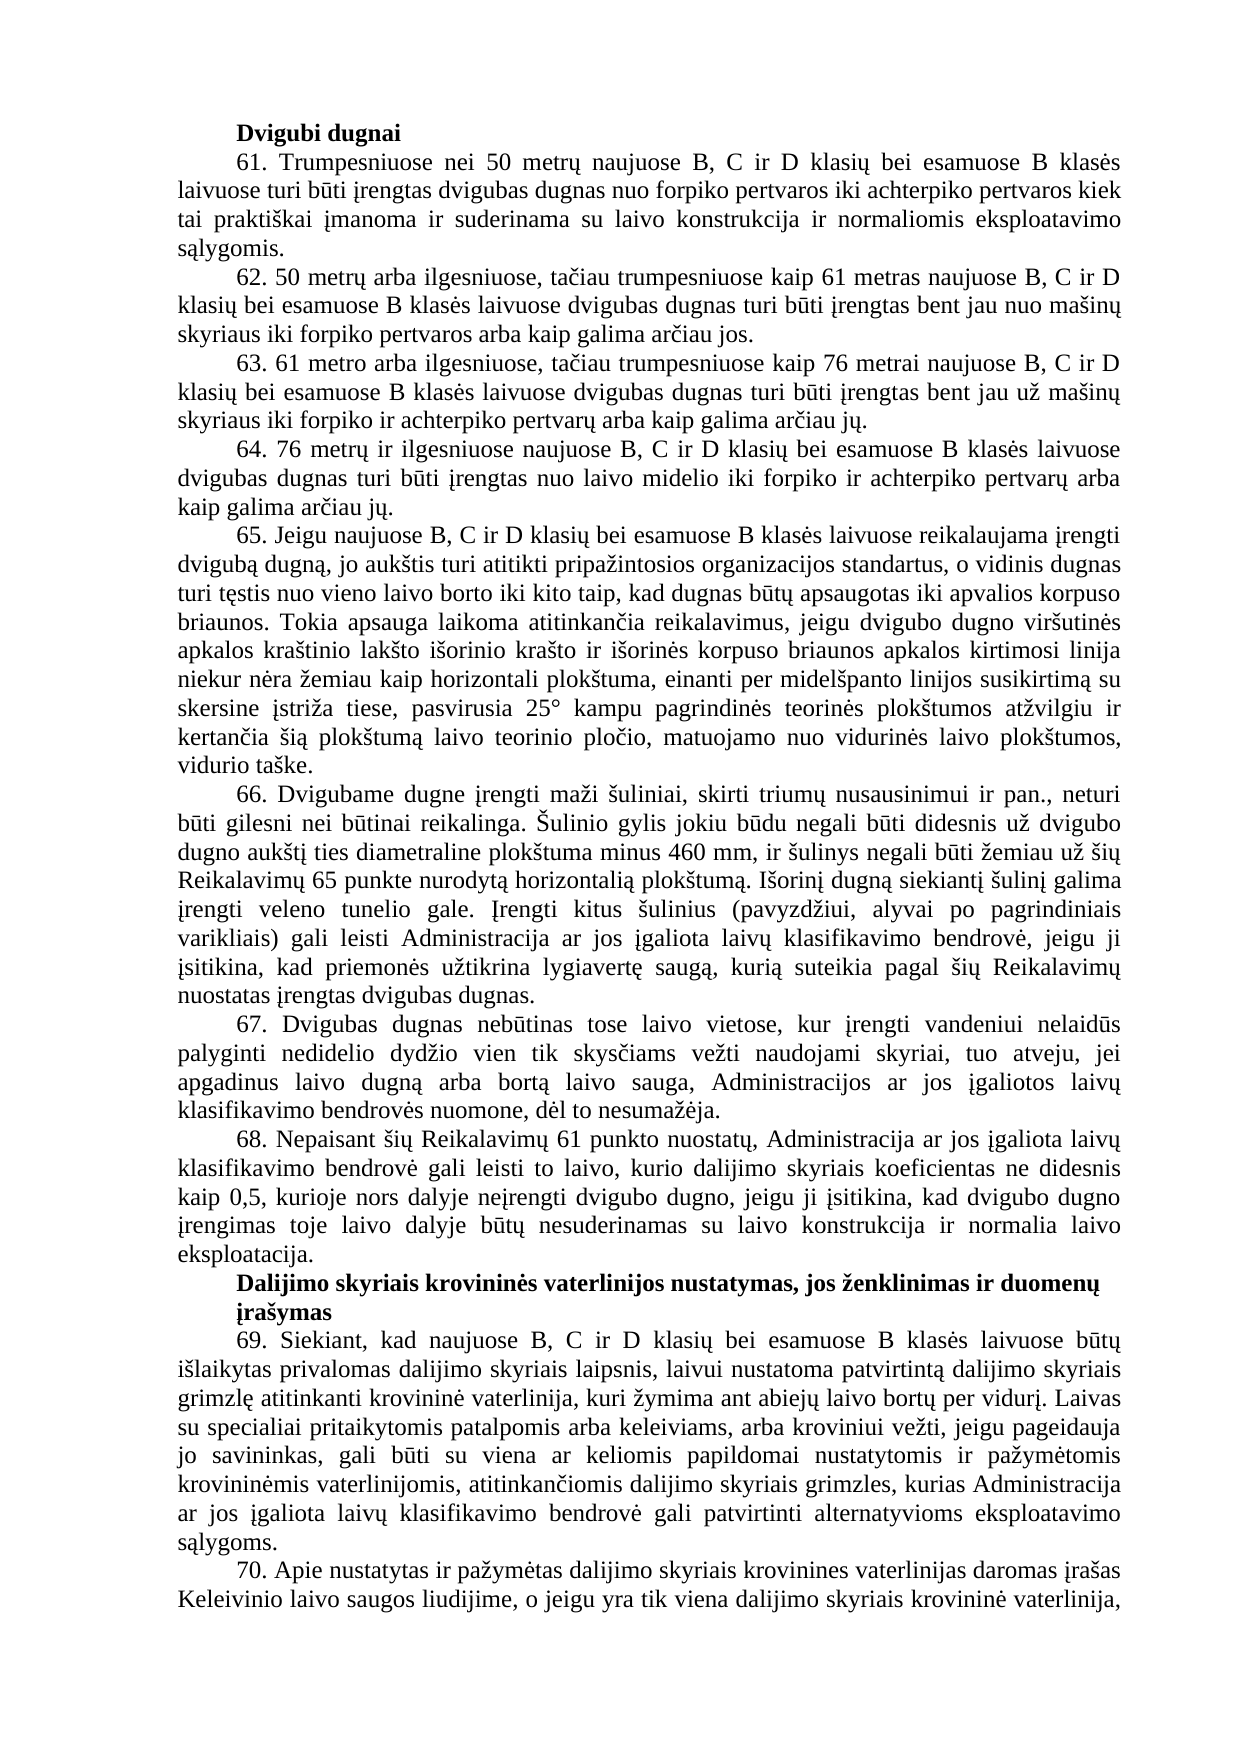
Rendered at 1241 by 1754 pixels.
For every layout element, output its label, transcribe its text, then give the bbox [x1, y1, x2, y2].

text 70. Apie nustatytas ir pažymėtas dalijimo skyriais krovinines vaterlinijas daromas įrašas Keleivinio laivo saugos liudijime, o jeigu yra tik viena dalijimo skyriais krovininė vaterlinija, [177, 1556, 1122, 1613]
text 67. Dvigubas dugnas nebūtinas tose laivo vietose, kur įrengti vandeniui nelaidūs palyginti nedidelio dydžio vien tik skysčiams vežti naudojami skyriai, tuo atveju, jei apgadinus laivo dugną arba bortą laivo sauga, Administracijos ar jos įgaliotos laivų klasifikavimo bendrovės nuomone, dėl to nesumažėja. [177, 1009, 1122, 1124]
text 61. Trumpesniuose nei 50 metrų naujuose B, C ir D klasių bei esamuose B klasės laivuose turi būti įrengtas dvigubas dugnas nuo forpiko pertvaros iki achterpiko pertvaros kiek tai praktiškai įmanoma ir suderinama su laivo konstrukcija ir normaliomis eksploatavimo sąlygomis. [177, 147, 1122, 262]
text 65. Jeigu naujuose B, C ir D klasių bei esamuose B klasės laivuose reikalaujama įrengti dvigubą dugną, jo aukštis turi atitikti pripažintosios organizacijos standartus, o vidinis dugnas turi tęstis nuo vieno laivo borto iki kito taip, kad dugnas būtų apsaugotas iki apvalios korpuso briaunos. Tokia apsauga laikoma atitinkančia reikalavimus, jeigu dvigubo dugno viršutinės apkalos kraštinio lakšto išorinio krašto ir išorinės korpuso briaunos apkalos kirtimosi linija niekur nėra žemiau kaip horizontali plokštuma, einanti per midelšpanto linijos susikirtimą su skersine įstriža tiese, pasvirusia 25° kampu pagrindinės teorinės plokštumos atžvilgiu ir kertančia šią plokštumą laivo teorinio pločio, matuojamo nuo vidurinės laivo plokštumos, vidurio taške. [177, 521, 1122, 779]
text Dvigubi dugnai [177, 118, 1122, 147]
text 63. 61 metro arba ilgesniuose, tačiau trumpesniuose kaip 76 metrai naujuose B, C ir D klasių bei esamuose B klasės laivuose dvigubas dugnas turi būti įrengtas bent jau už mašinų skyriaus iki forpiko ir achterpiko pertvarų arba kaip galima arčiau jų. [177, 348, 1122, 434]
text 62. 50 metrų arba ilgesniuose, tačiau trumpesniuose kaip 61 metras naujuose B, C ir D klasių bei esamuose B klasės laivuose dvigubas dugnas turi būti įrengtas bent jau nuo mašinų skyriaus iki forpiko pertvaros arba kaip galima arčiau jos. [177, 262, 1122, 348]
text 64. 76 metrų ir ilgesniuose naujuose B, C ir D klasių bei esamuose B klasės laivuose dvigubas dugnas turi būti įrengtas nuo laivo midelio iki forpiko ir achterpiko pertvarų arba kaip galima arčiau jų. [177, 434, 1122, 521]
text 68. Nepaisant šių Reikalavimų 61 punkto nuostatų, Administracija ar jos įgaliota laivų klasifikavimo bendrovė gali leisti to laivo, kurio dalijimo skyriais koeficientas ne didesnis kaip 0,5, kurioje nors dalyje neįrengti dvigubo dugno, jeigu ji įsitikina, kad dvigubo dugno įrengimas toje laivo dalyje būtų nesuderinamas su laivo konstrukcija ir normalia laivo eksploatacija. [177, 1124, 1122, 1268]
text 66. Dvigubame dugne įrengti maži šuliniai, skirti triumų nusausinimui ir pan., neturi būti gilesni nei būtinai reikalinga. Šulinio gylis jokiu būdu negali būti didesnis už dvigubo dugno aukštį ties diametraline plokštuma minus 460 mm, ir šulinys negali būti žemiau už šių Reikalavimų 65 punkte nurodytą horizontalią plokštumą. Išorinį dugną siekiantį šulinį galima įrengti veleno tunelio gale. Įrengti kitus šulinius (pavyzdžiui, alyvai po pagrindiniais varikliais) gali leisti Administracija ar jos įgaliota laivų klasifikavimo bendrovė, jeigu ji įsitikina, kad priemonės užtikrina lygiavertę saugą, kurią suteikia pagal šių Reikalavimų nuostatas įrengtas dvigubas dugnas. [177, 779, 1122, 1009]
text 69. Siekiant, kad naujuose B, C ir D klasių bei esamuose B klasės laivuose būtų išlaikytas privalomas dalijimo skyriais laipsnis, laivui nustatoma patvirtintą dalijimo skyriais grimzlę atitinkanti krovininė vaterlinija, kuri žymima ant abiejų laivo bortų per vidurį. Laivas su specialiai pritaikytomis patalpomis arba keleiviams, arba kroviniui vežti, jeigu pageidauja jo savininkas, gali būti su viena ar keliomis papildomai nustatytomis ir pažymėtomis krovininėmis vaterlinijomis, atitinkančiomis dalijimo skyriais grimzles, kurias Administracija ar jos įgaliota laivų klasifikavimo bendrovė gali patvirtinti alternatyvioms eksploatavimo sąlygoms. [177, 1326, 1122, 1556]
text Dalijimo skyriais krovininės vaterlinijos nustatymas, jos ženklinimas ir duomenų įrašymas [236, 1268, 1122, 1326]
